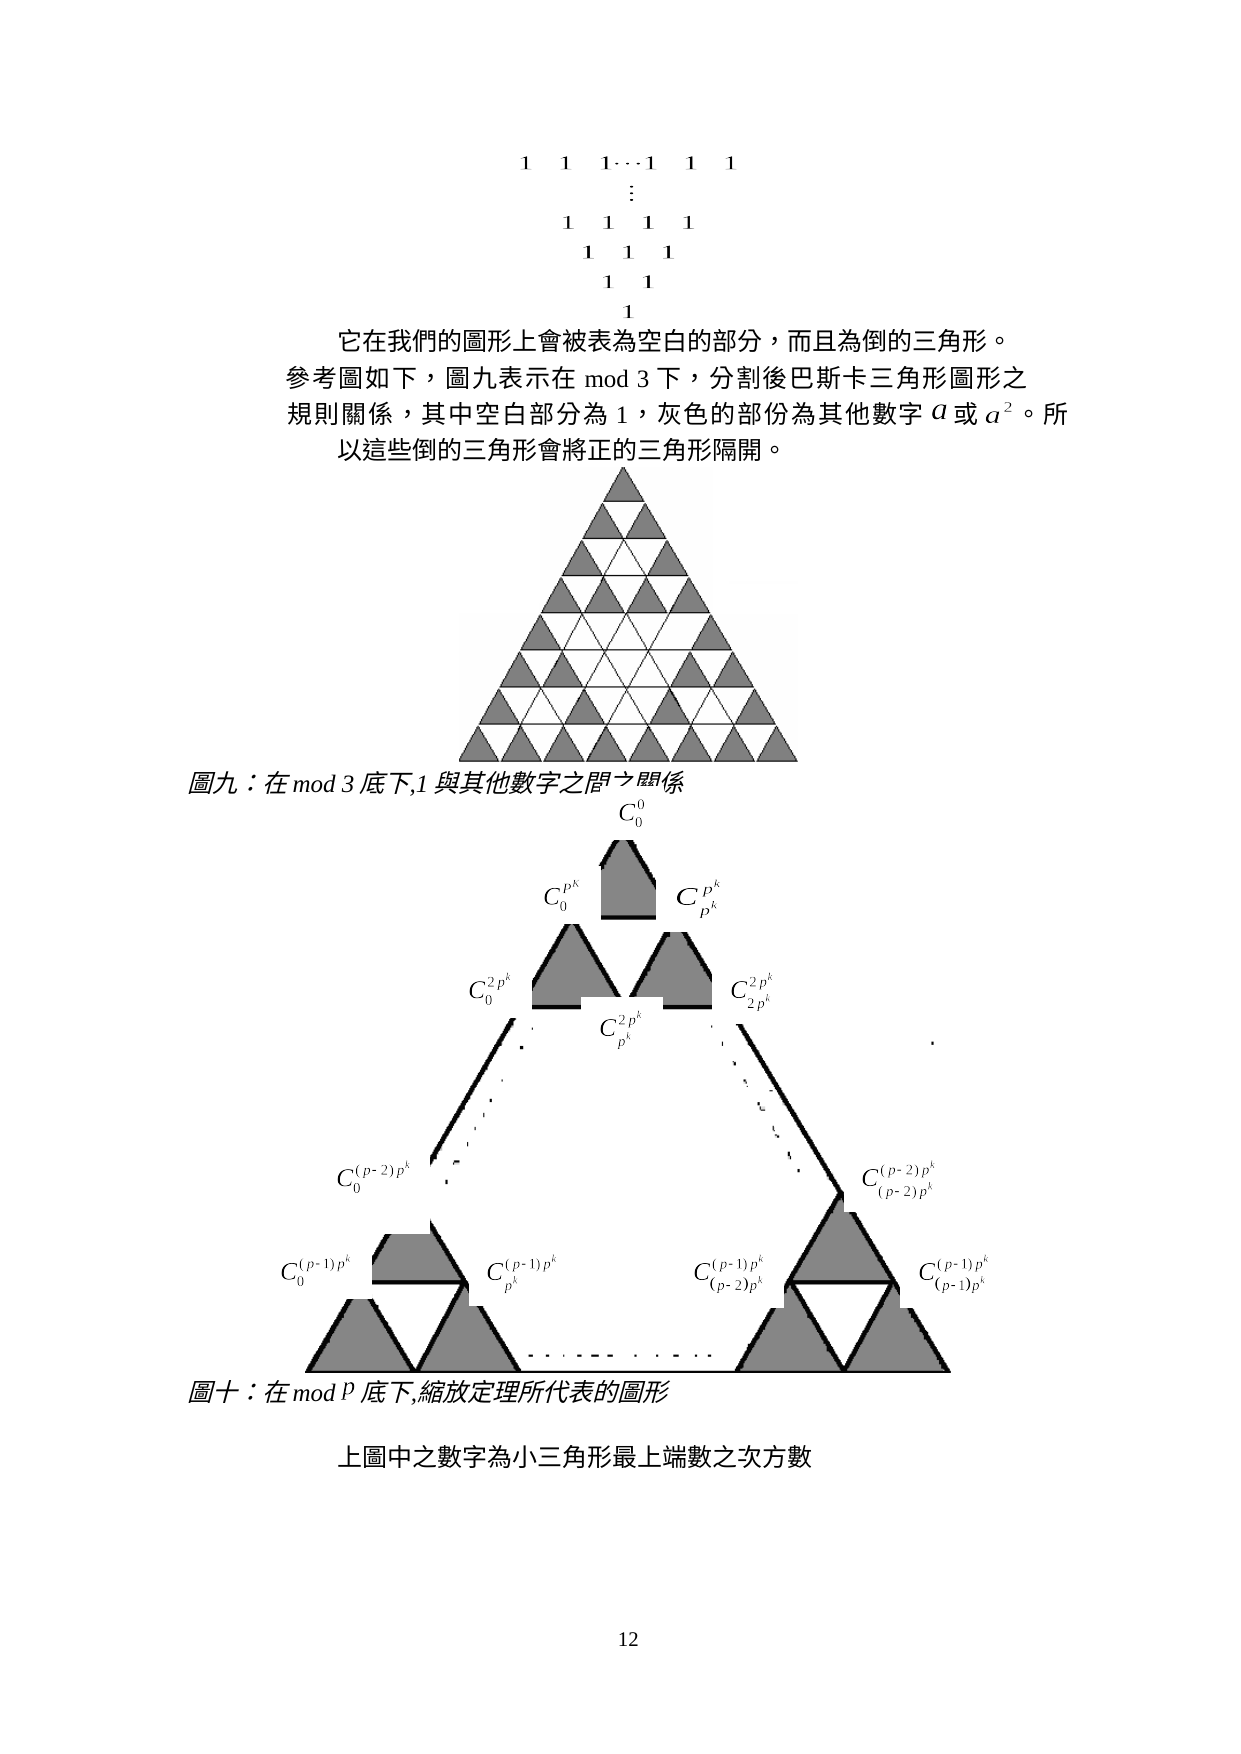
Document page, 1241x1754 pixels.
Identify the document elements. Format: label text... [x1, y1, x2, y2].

picture [458, 466, 799, 763]
picture [305, 828, 952, 1373]
text 圖九：在mod 3底下,1與其他數字之間之關係 [187, 763, 1069, 799]
text 規則關係，其中空白部分為1，灰色的部份為其他數字或。所 [187, 394, 1069, 431]
text 圖十：在mod底下,縮放定理所代表的圖形 [187, 1372, 1069, 1409]
text 它在我們的圖形上會被表為空白的部分，而且為倒的三角形。 [312, 322, 1069, 358]
text 上圖中之數字為小三角形最上端數之次方數 [187, 1437, 1069, 1474]
text 參考圖如下，圖九表示在mod 3下，分割後巴斯卡三角形圖形之 [187, 358, 1069, 394]
text 以這些倒的三角形會將正的三角形隔開。 [187, 431, 1069, 467]
